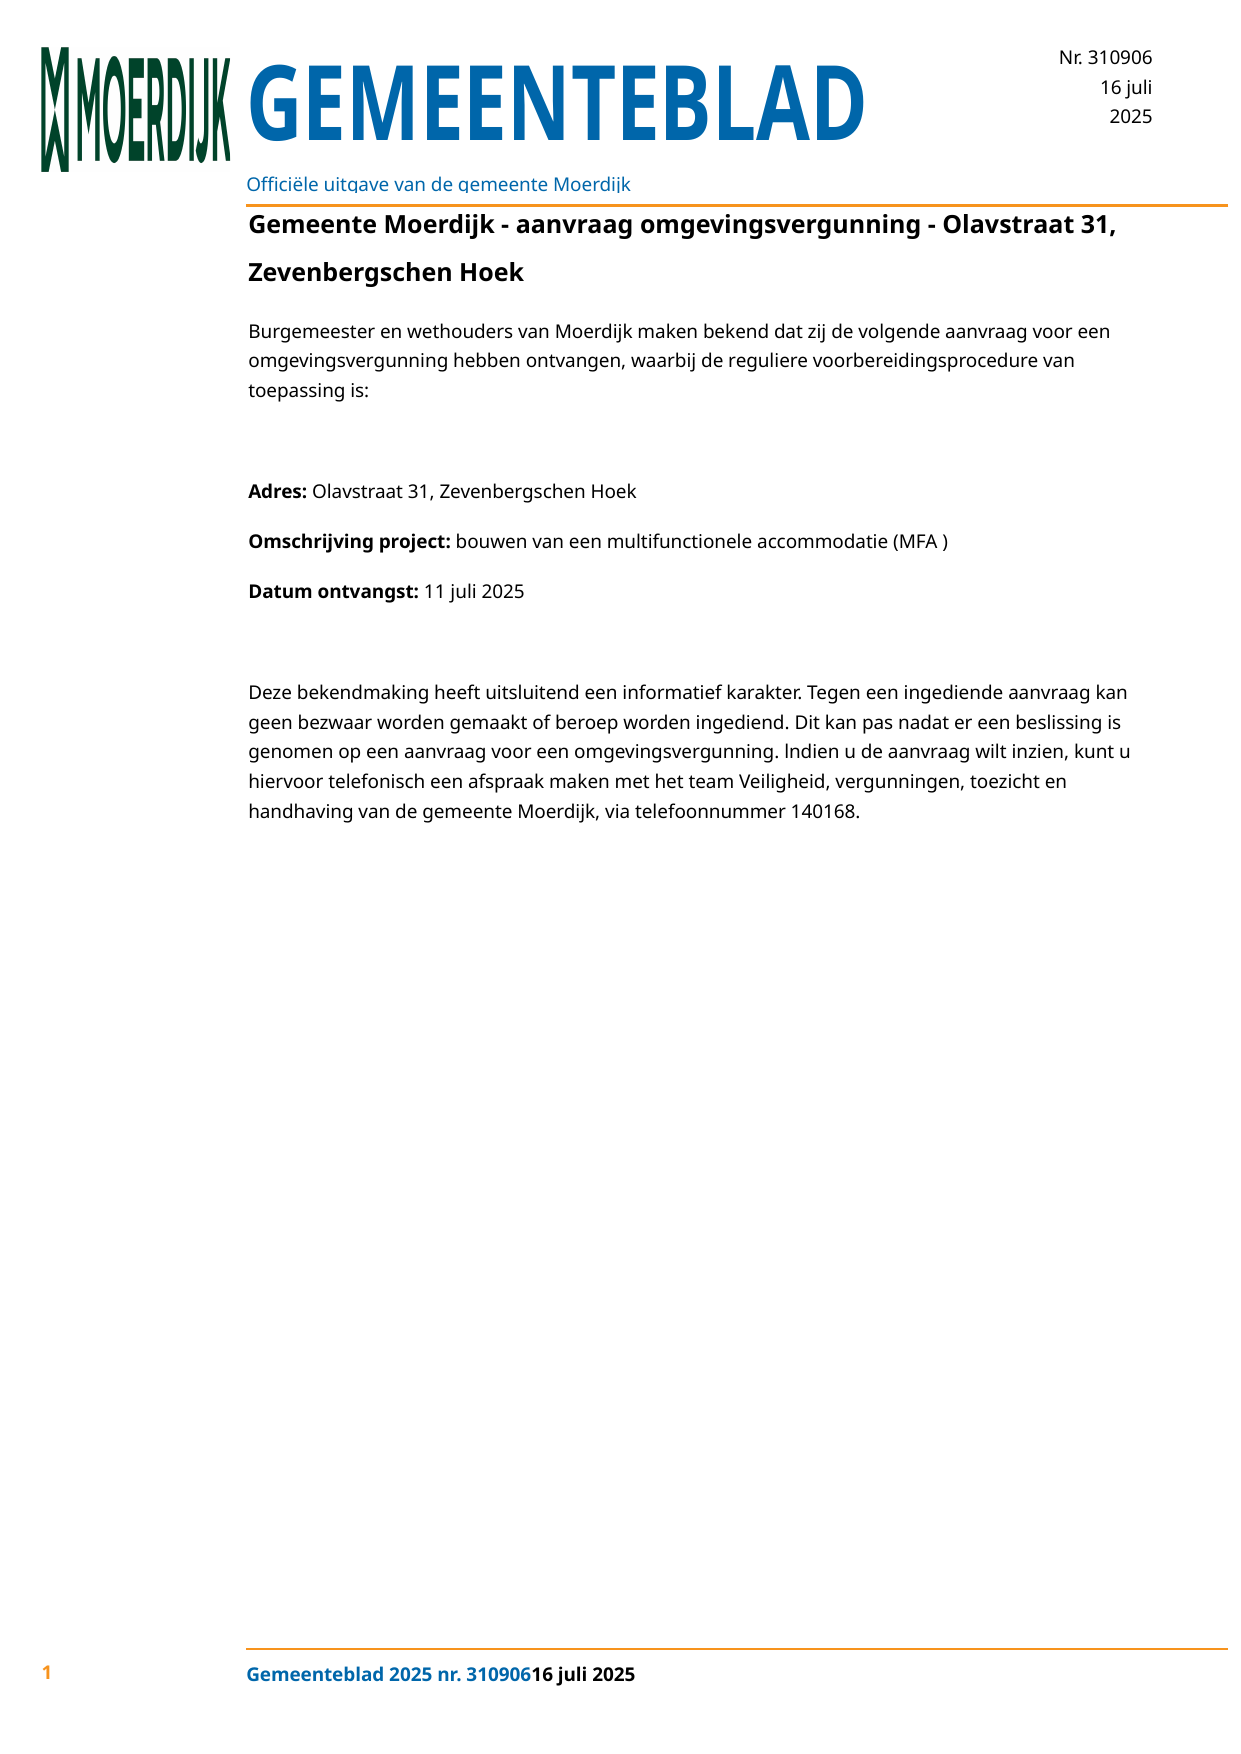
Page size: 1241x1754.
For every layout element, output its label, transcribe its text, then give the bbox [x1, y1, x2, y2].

text Deze bekendmaking heeft uitsluitend een informatief karakter. Tegen een ingediende aanvraag kan geen bezwaar worden gemaakt of beroep worden ingediend. Dit kan pas nadat er een beslissing is genomen op een aanvraag voor een omgevingsvergunning. lndien u de aanvraag wilt inzien, kunt u hiervoor telefonisch een afspraak maken met het team Veiligheid, vergunningen, toezicht en handhaving van de gemeente Moerdijk, via telefoonnummer 140168. [248, 679, 1152, 824]
text Omschrijving project: bouwen van een multifunctionele accommodatie (MFA ) [248, 528, 1152, 554]
text Adres: Olavstraat 31, Zevenbergschen Hoek [248, 478, 1152, 504]
text Datum ontvangst: 11 juli 2025 [248, 579, 1152, 604]
text Burgemeester en wethouders van Moerdijk maken bekend dat zij de volgende aanvraag voor een omgevingsvergunning hebben ontvangen, waarbij de reguliere voorbereidingsprocedure van toepassing is: [248, 318, 1152, 403]
text Gemeente Moerdijk - aanvraag omgevingsvergunning - Olavstraat 31, Zevenbergschen Hoek [248, 207, 1152, 288]
picture [41, 47, 231, 172]
